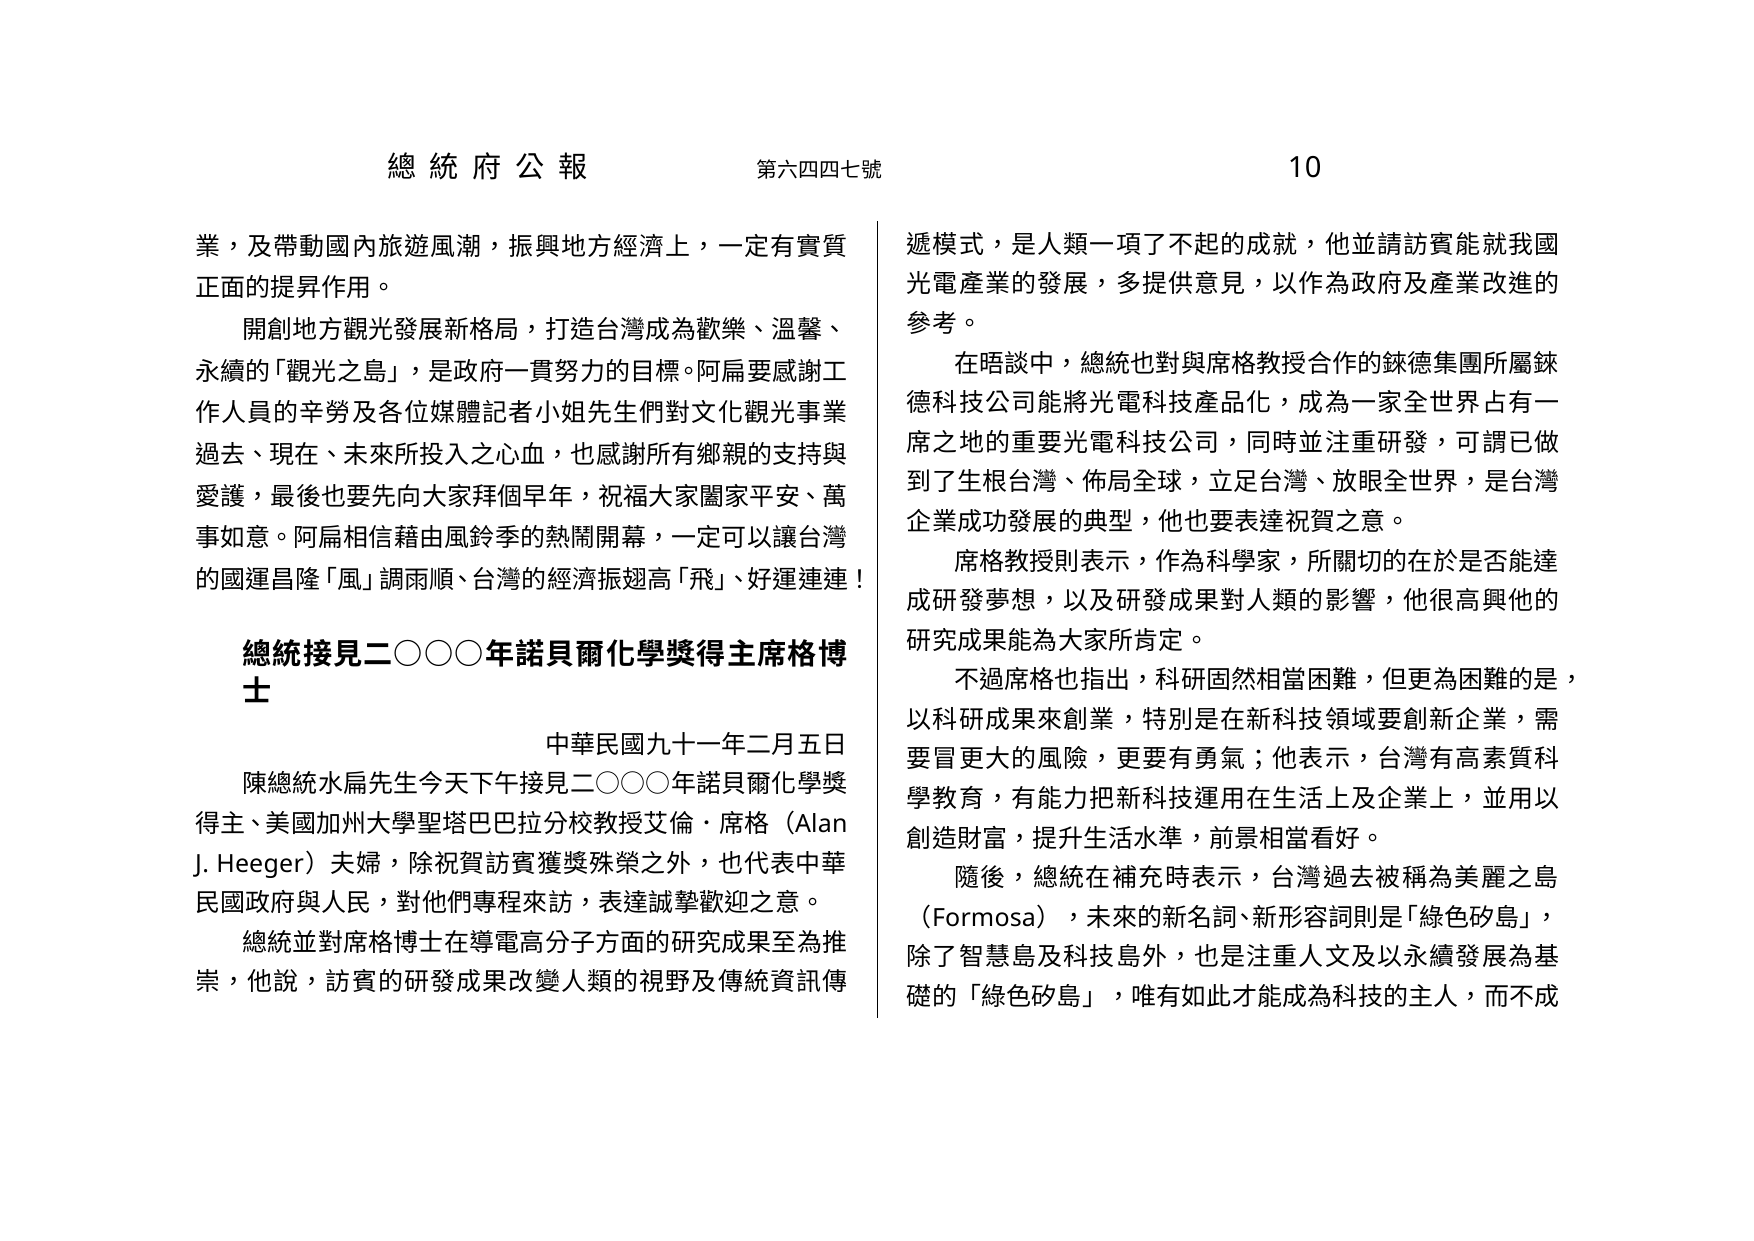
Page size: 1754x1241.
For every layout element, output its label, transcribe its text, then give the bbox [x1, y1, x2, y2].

text 中華民國九十一年二月五日 [242, 722, 847, 761]
text 席格教授則表示，作為科學家，所關切的在於是否能達成研發夢想，以及研發成果對人類的影響，他很高興他的研究成果能為大家所肯定。 [907, 538, 1559, 657]
text 總統並對席格博士在導電高分子方面的研究成果至為推崇，他說，訪賓的研發成果改變人類的視野及傳統資訊傳 [195, 919, 847, 999]
text 陳總統水扁先生今天下午接見二○○○年諾貝爾化學獎得主、美國加州大學聖塔巴巴拉分校教授艾倫．席格（Alan J. Heeger）夫婦，除祝賀訪賓獲獎殊榮之外，也代表中華民國政府與人民，對他們專程來訪，表達誠摯歡迎之意。 [195, 761, 847, 919]
text 遞模式，是人類一項了不起的成就，他並請訪賓能就我國光電產業的發展，多提供意見，以作為政府及產業改進的參考。 [907, 222, 1559, 340]
text 在晤談中，總統也對與席格教授合作的錸德集團所屬錸德科技公司能將光電科技產品化，成為一家全世界占有一席之地的重要光電科技公司，同時並注重研發，可謂已做到了生根台灣、佈局全球，立足台灣、放眼全世界，是台灣企業成功發展的典型，他也要表達祝賀之意。 [907, 340, 1559, 538]
text 隨後，總統在補充時表示，台灣過去被稱為美麗之島（Formosa），未來的新名詞、新形容詞則是「綠色矽島」，除了智慧島及科技島外，也是注重人文及以永續發展為基礎的「綠色矽島」，唯有如此才能成為科技的主人，而不成 [907, 855, 1559, 1013]
text 為了使這些豐富的人文與自然資源更為精緻化，並提昇其國際知名度。這次由屏東縣主辦的「2002墾丁風鈴季」是台灣地方十二大節慶活動中，最重要也是最早推出的節慶。「墾丁風鈴季」藉由風鈴表達墾丁地區特有的「落山風」與「候鳥」的意象，使恆春原本來去無蹤的「候鳥」及無形無影的「落山風」，從此有了曼妙的姿態及悅耳的聲響。許多令人耳目一新的創意活動，如：世界風鈴大展，風鈴音樂舞蹈雜耍表演，風鈴車大遊行、風鈴燈塔、風鈴裝置藝術展、恆春民謠搖滾、風鈴藝術家大趕集、及屏東農漁特產品展售等活動，都令人期待。相信對於整合半島資源、開創文化觀光產業，及帶動國內旅遊風潮，振興地方經濟上，一定有實質正面的提昇作用。 [195, 222, 847, 305]
text 開創地方觀光發展新格局，打造台灣成為歡樂、溫馨、永續的「觀光之島」，是政府一貫努力的目標。阿扁要感謝工作人員的辛勞及各位媒體記者小姐先生們對文化觀光事業過去、現在、未來所投入之心血，也感謝所有鄉親的支持與愛護，最後也要先向大家拜個早年，祝福大家闔家平安、萬事如意。阿扁相信藉由風鈴季的熱鬧開幕，一定可以讓台灣的國運昌隆「風」調雨順、台灣的經濟振翅高「飛」、好運連連！ [195, 305, 847, 597]
text 總統接見二○○○年諾貝爾化學獎得主席格博士 [242, 634, 847, 709]
text 不過席格也指出，科研固然相當困難，但更為困難的是，以科研成果來創業，特別是在新科技領域要創新企業，需要冒更大的風險，更要有勇氣；他表示，台灣有高素質科學教育，有能力把新科技運用在生活上及企業上，並用以創造財富，提升生活水準，前景相當看好。 [907, 657, 1559, 855]
